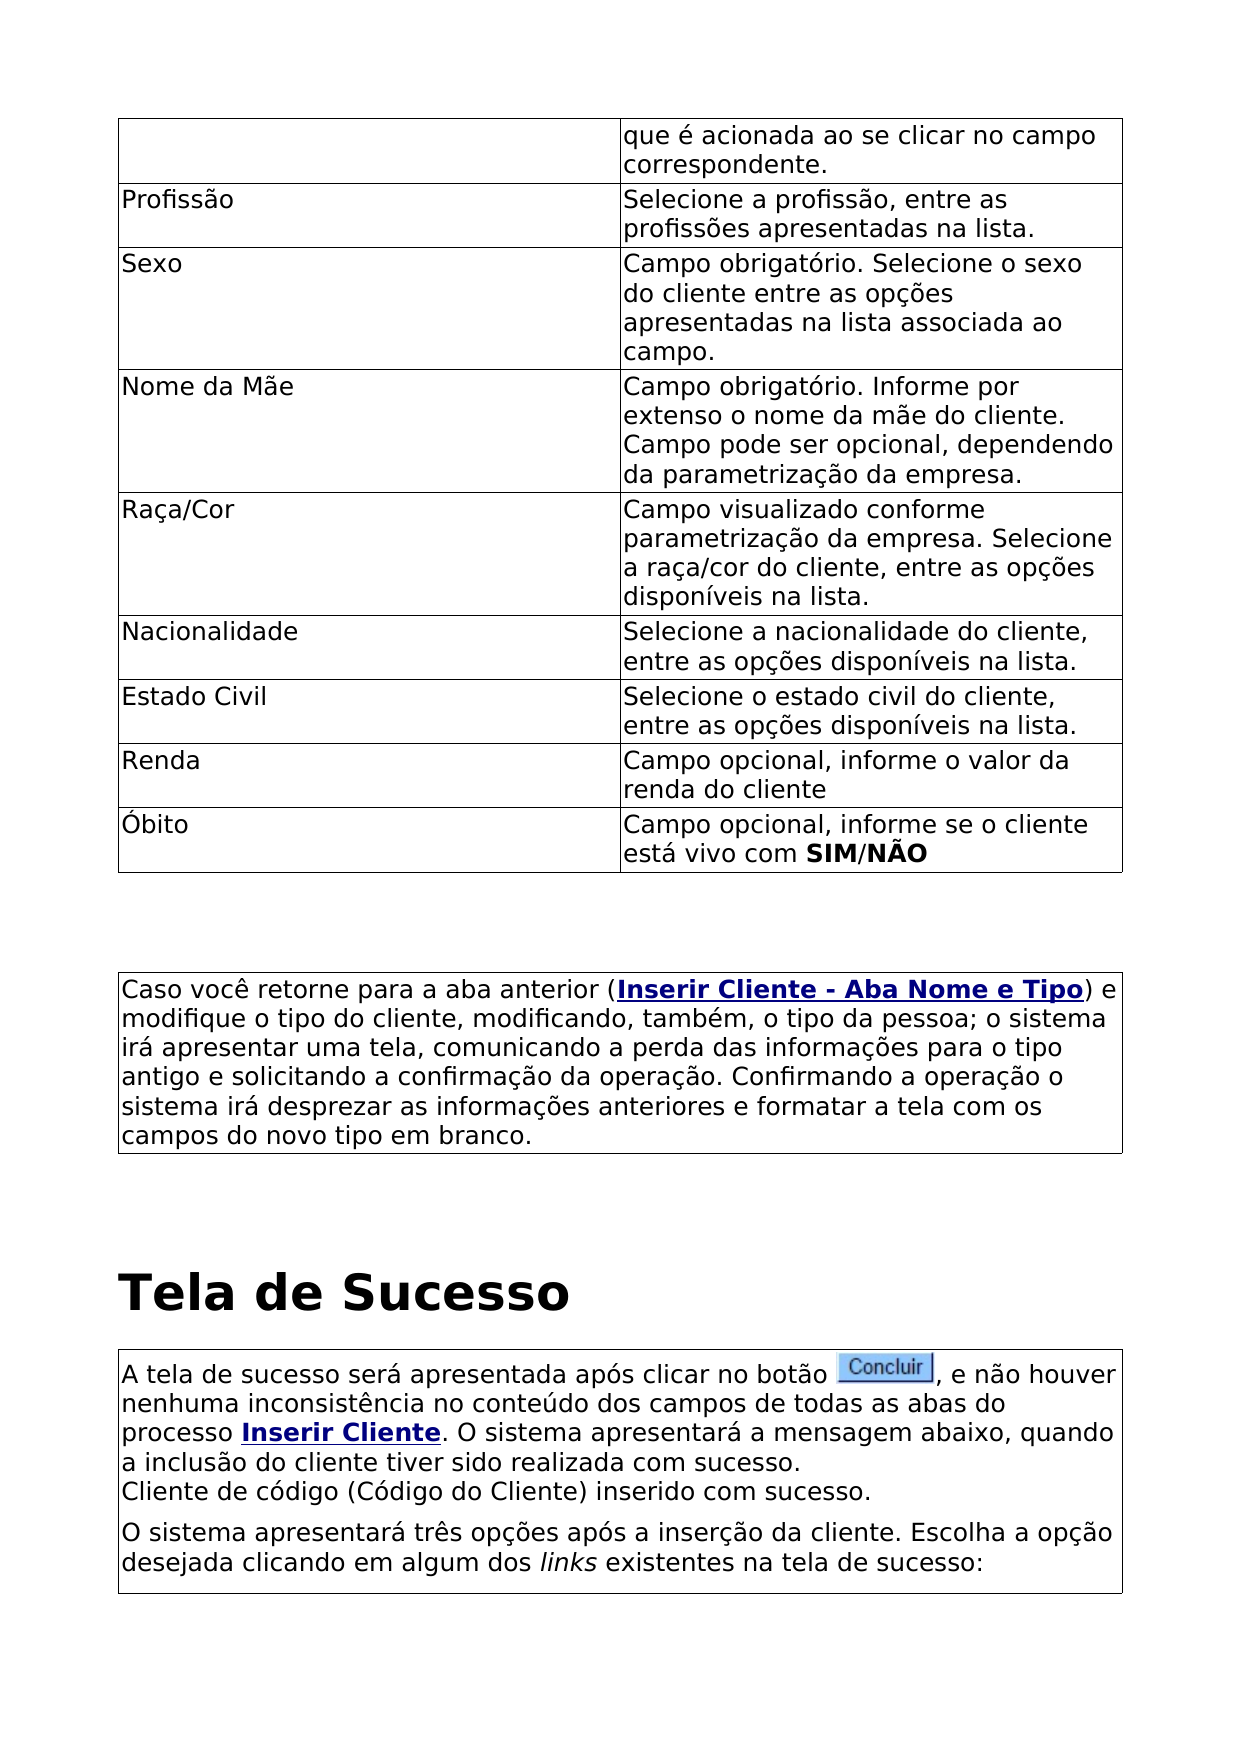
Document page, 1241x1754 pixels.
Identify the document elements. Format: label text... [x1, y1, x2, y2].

table_cell Selecione a nacionalidade do cliente, entre as opções disponíveis na lista. [621, 616, 1122, 679]
table_cell Raça/Cor [119, 493, 620, 614]
table_cell Selecione a profissão, entre as profissões apresentadas na lista. [621, 184, 1122, 247]
table_cell Campo opcional, informe o valor da renda do cliente [621, 744, 1122, 807]
table_cell que é acionada ao se clicar no campo correspondente. [621, 119, 1122, 182]
table_cell Campo obrigatório. Selecione o sexo do cliente entre as opções apresentadas na lista associada ao campo. [621, 248, 1122, 369]
table_cell Nome da Mãe [119, 370, 620, 492]
table_cell [119, 119, 620, 182]
table_cell Campo opcional, informe se o cliente está vivo com SIM/NÃO [621, 808, 1122, 872]
picture [836, 1352, 935, 1384]
table_cell Campo visualizado conforme parametrização da empresa. Selecione a raça/cor do cliente, entre as opções disponíveis na lista. [621, 493, 1122, 614]
table_cell Estado Civil [119, 680, 620, 743]
table_cell Renda [119, 744, 620, 807]
table_cell Profissão [119, 184, 620, 247]
table_cell Óbito [119, 808, 620, 872]
subtitle Tela de Sucesso [118, 1264, 1122, 1322]
table_cell Campo obrigatório. Informe por extenso o nome da mãe do cliente. Campo pode ser opcional, dependendo da parametrização da empresa. [621, 370, 1122, 492]
table_header A tela de sucesso será apresentada após clicar no botão , e não houver nenhuma inconsistência no conteúdo dos campos de todas as abas do processo Inserir Cliente. O sistema apresentará a mensagem abaixo, quando a inclusão do cliente tiver sido realizada com sucesso. Cliente de código (Código do Cliente) inserido com sucesso. O sistema apresentará três opções após a inserção da cliente. Escolha a opção desejada clicando em algum dos links existentes na tela de sucesso: Menu Principal: Para voltar à tela principal do sistema. Inserir outro cliente: Para inserir um outro cliente. Atualizar cliente inserido: Para efetuar a atualização do cliente, recentemente, inserido. [119, 1350, 1122, 1592]
table_cell Selecione o estado civil do cliente, entre as opções disponíveis na lista. [621, 680, 1122, 743]
table_header Caso você retorne para a aba anterior (Inserir Cliente - Aba Nome e Tipo) e modifique o tipo do cliente, modificando, também, o tipo da pessoa; o sistema irá apresentar uma tela, comunicando a perda das informações para o tipo antigo e solicitando a confirmação da operação. Confirmando a operação o sistema irá desprezar as informações anteriores e formatar a tela com os campos do novo tipo em branco. [119, 973, 1122, 1153]
table_cell Sexo [119, 248, 620, 369]
table_cell Nacionalidade [119, 616, 620, 679]
